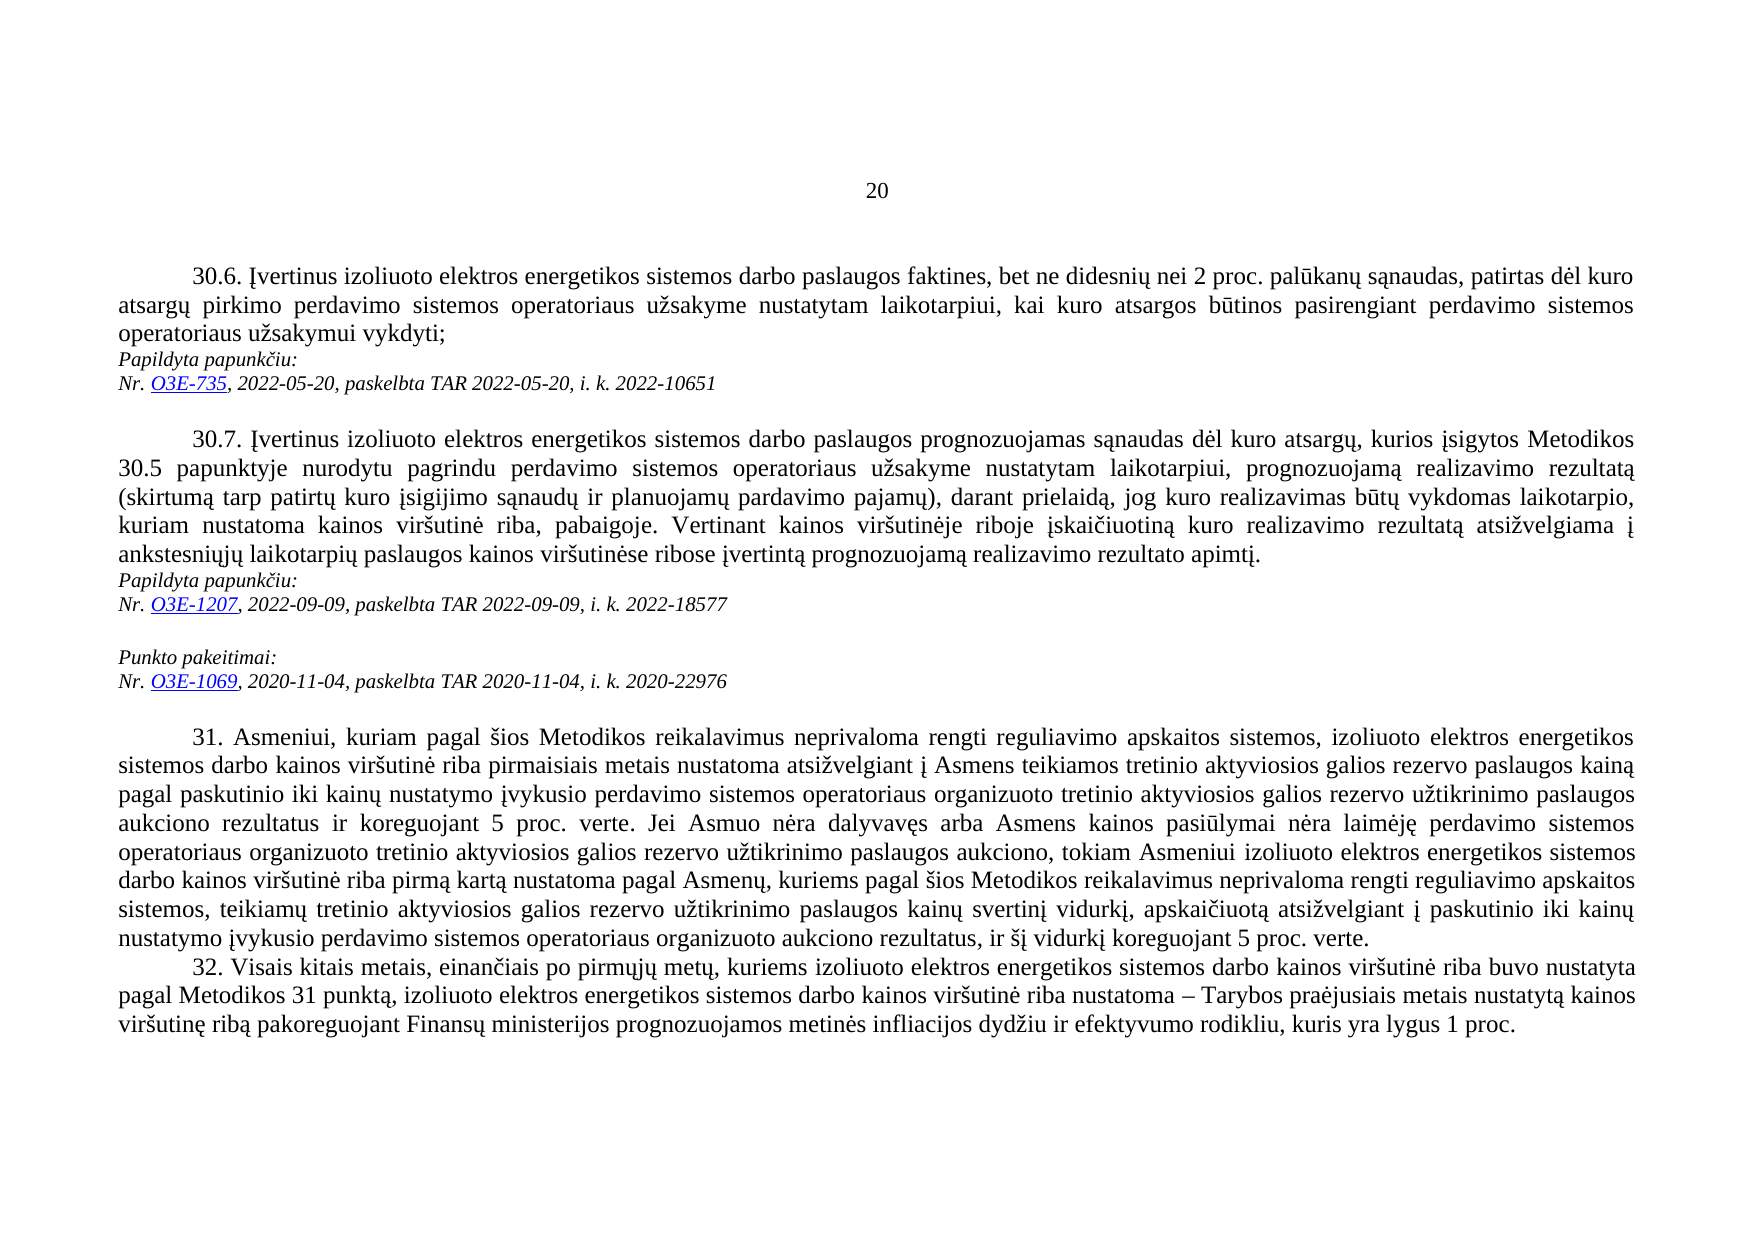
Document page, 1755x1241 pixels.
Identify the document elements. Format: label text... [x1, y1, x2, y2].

text Papildyta papunkčiu: [118, 347, 1636, 371]
text 30.6. Įvertinus izoliuoto elektros energetikos sistemos darbo paslaugos faktines, bet ne didesnių nei 2 proc. palūkanų sąnaudas, patirtas dėl kuro atsargų pirkimo perdavimo sistemos operatoriaus užsakyme nustatytam laikotarpiui, kai kuro atsargos būtinos pasirengiant perdavimo sistemos operatoriaus užsakymui vykdyti; [118, 261, 1636, 347]
text Nr. O3E-1069, 2020-11-04, paskelbta TAR 2020-11-04, i. k. 2020-22976 [118, 669, 1636, 693]
text 31. Asmeniui, kuriam pagal šios Metodikos reikalavimus neprivaloma rengti reguliavimo apskaitos sistemos, izoliuoto elektros energetikos sistemos darbo kainos viršutinė riba pirmaisiais metais nustatoma atsižvelgiant į Asmens teikiamos tretinio aktyviosios galios rezervo paslaugos kainą pagal paskutinio iki kainų nustatymo įvykusio perdavimo sistemos operatoriaus organizuoto tretinio aktyviosios galios rezervo užtikrinimo paslaugos aukciono rezultatus ir koreguojant 5 proc. verte. Jei Asmuo nėra dalyvavęs arba Asmens kainos pasiūlymai nėra laimėję perdavimo sistemos operatoriaus organizuoto tretinio aktyviosios galios rezervo užtikrinimo paslaugos aukciono, tokiam Asmeniui izoliuoto elektros energetikos sistemos darbo kainos viršutinė riba pirmą kartą nustatoma pagal Asmenų, kuriems pagal šios Metodikos reikalavimus neprivaloma rengti reguliavimo apskaitos sistemos, teikiamų tretinio aktyviosios galios rezervo užtikrinimo paslaugos kainų svertinį vidurkį, apskaičiuotą atsižvelgiant į paskutinio iki kainų nustatymo įvykusio perdavimo sistemos operatoriaus organizuoto aukciono rezultatus, ir šį vidurkį koreguojant 5 proc. verte. [118, 722, 1636, 952]
text Nr. O3E-1207, 2022-09-09, paskelbta TAR 2022-09-09, i. k. 2022-18577 [118, 592, 1636, 616]
text Nr. O3E-735, 2022-05-20, paskelbta TAR 2022-05-20, i. k. 2022-10651 [118, 371, 1636, 395]
text 32. Visais kitais metais, einančiais po pirmųjų metų, kuriems izoliuoto elektros energetikos sistemos darbo kainos viršutinė riba buvo nustatyta pagal Metodikos 31 punktą, izoliuoto elektros energetikos sistemos darbo kainos viršutinė riba nustatoma – Tarybos praėjusiais metais nustatytą kainos viršutinę ribą pakoreguojant Finansų ministerijos prognozuojamos metinės infliacijos dydžiu ir efektyvumo rodikliu, kuris yra lygus 1 proc. [118, 952, 1636, 1038]
text Punkto pakeitimai: [118, 645, 1636, 669]
text 30.7. Įvertinus izoliuoto elektros energetikos sistemos darbo paslaugos prognozuojamas sąnaudas dėl kuro atsargų, kurios įsigytos Metodikos 30.5 papunktyje nurodytu pagrindu perdavimo sistemos operatoriaus užsakyme nustatytam laikotarpiui, prognozuojamą realizavimo rezultatą (skirtumą tarp patirtų kuro įsigijimo sąnaudų ir planuojamų pardavimo pajamų), darant prielaidą, jog kuro realizavimas būtų vykdomas laikotarpio, kuriam nustatoma kainos viršutinė riba, pabaigoje. Vertinant kainos viršutinėje riboje įskaičiuotiną kuro realizavimo rezultatą atsižvelgiama į ankstesniųjų laikotarpių paslaugos kainos viršutinėse ribose įvertintą prognozuojamą realizavimo rezultato apimtį. [118, 424, 1636, 568]
text Papildyta papunkčiu: [118, 568, 1636, 592]
